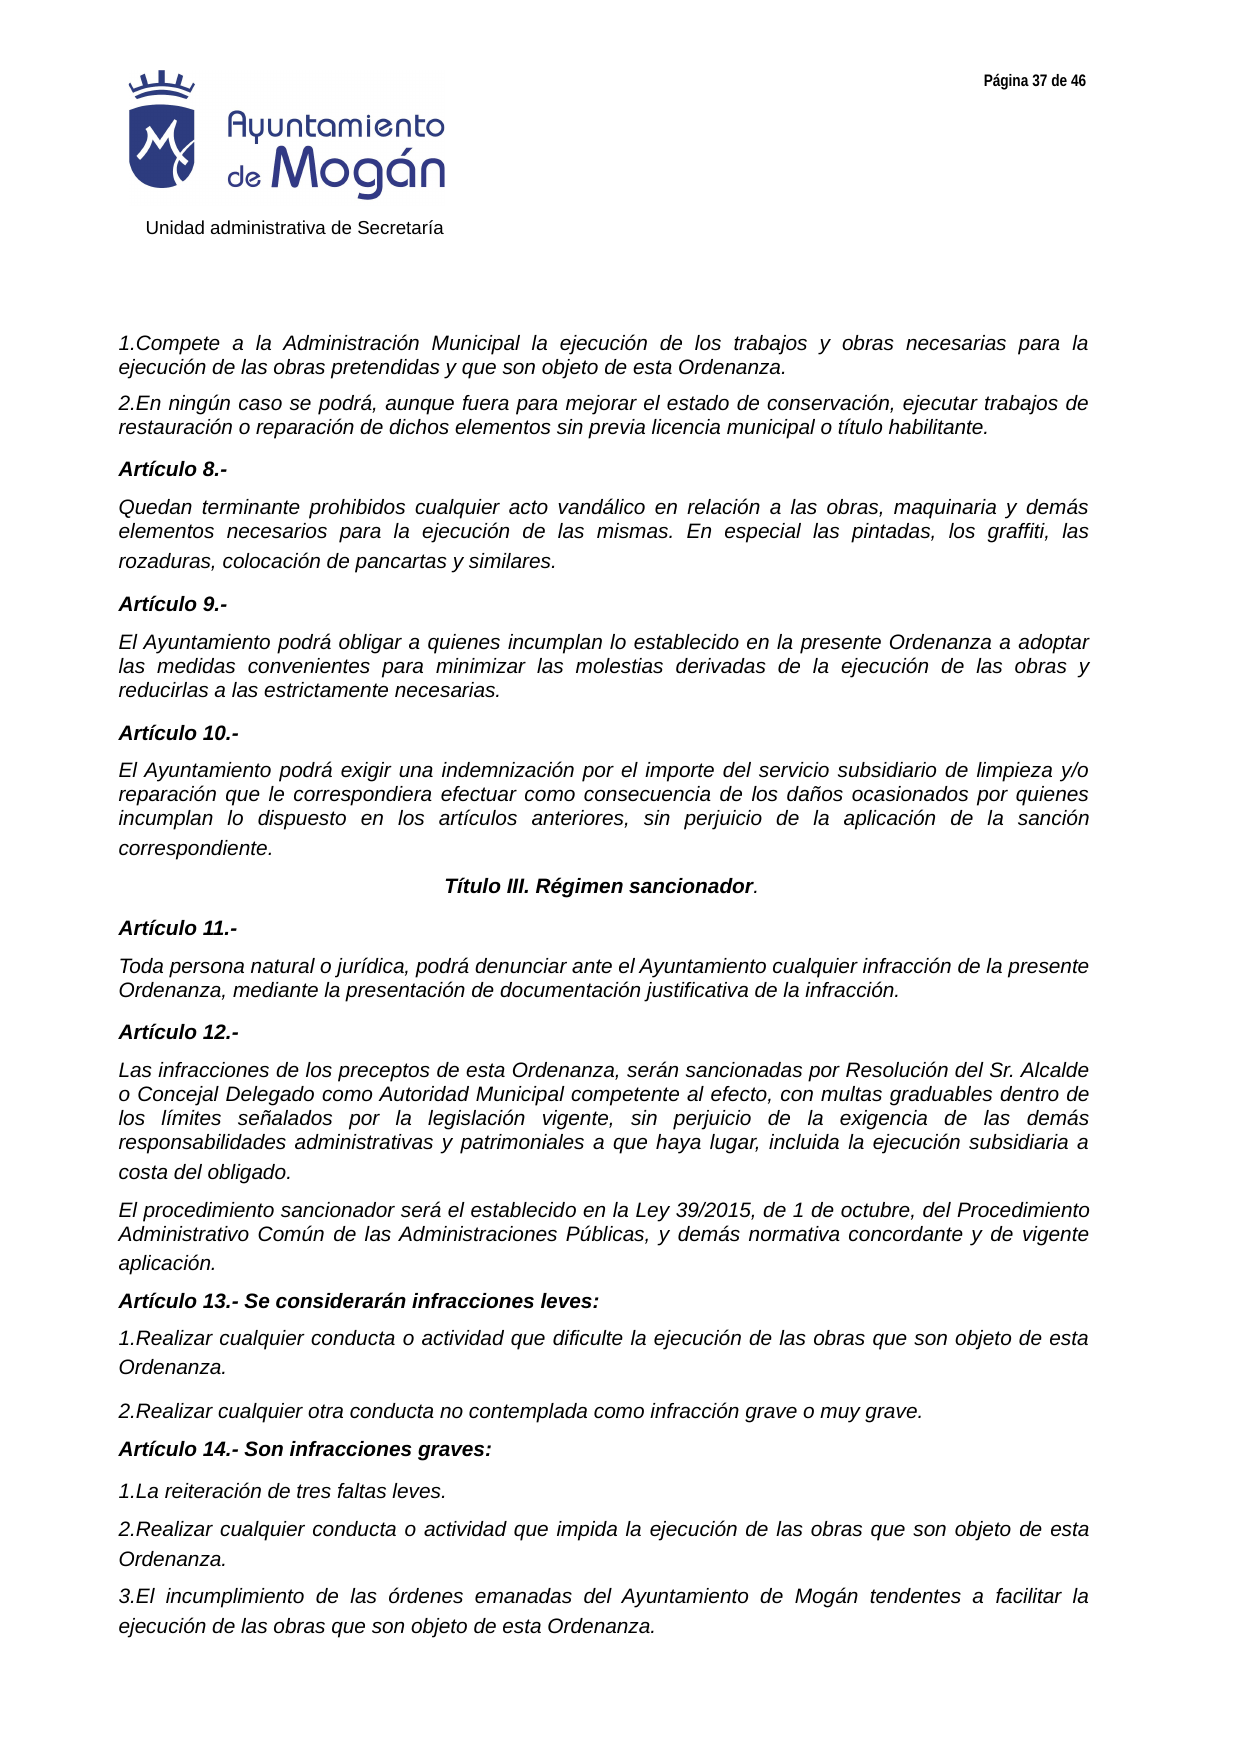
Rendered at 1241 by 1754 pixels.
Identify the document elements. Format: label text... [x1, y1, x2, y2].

text 2.En ningún caso se podrá, aunque fuera para mejorar el estado de conservación, ejecutar trabajos de restauración o reparación de dichos elementos sin previa licencia municipal o título habilitante. [118, 391, 1092, 439]
text El Ayuntamiento podrá exigir una indemnización por el importe del servicio subsidiario de limpieza y/o reparación que le correspondiera efectuar como consecuencia de los daños ocasionados por quienes incumplan lo dispuesto en los artículos anteriores, sin perjuicio de la aplicación de la sanción correspondiente. [118, 758, 1092, 861]
text Artículo 13.- Se considerarán infracciones leves: [118, 1289, 1092, 1313]
picture [128, 70, 445, 206]
text El Ayuntamiento podrá obligar a quienes incumplan lo establecido en la presente Ordenanza a adoptar las medidas convenientes para minimizar las molestias derivadas de la ejecución de las obras y reducirlas a las estrictamente necesarias. [118, 630, 1092, 702]
text 1.Realizar cualquier conducta o actividad que dificulte la ejecución de las obras que son objeto de esta Ordenanza. [118, 1325, 1092, 1381]
text Las infracciones de los preceptos de esta Ordenanza, serán sancionadas por Resolución del Sr. Alcalde o Concejal Delegado como Autoridad Municipal competente al efecto, con multas graduables dentro de los límites señalados por la legislación vigente, sin perjuicio de la exigencia de las demás responsabilidades administrativas y patrimoniales a que haya lugar, incluida la ejecución subsidiaria a costa del obligado. [118, 1058, 1092, 1185]
text Título III. Régimen sancionador. [118, 874, 1092, 898]
text Artículo 9.- [118, 587, 1092, 618]
text Artículo 11.- [118, 910, 1092, 941]
text Toda persona natural o jurídica, podrá denunciar ante el Ayuntamiento cualquier infracción de la presente Ordenanza, mediante la presentación de documentación justificativa de la infracción. [118, 954, 1092, 1002]
text El procedimiento sancionador será el establecido en la Ley 39/2015, de 1 de octubre, del Procedimiento Administrativo Común de las Administraciones Públicas, y demás normativa concordante y de vigente aplicación. [118, 1197, 1092, 1276]
text 1.Compete a la Administración Municipal la ejecución de los trabajos y obras necesarias para la ejecución de las obras pretendidas y que son objeto de esta Ordenanza. [118, 331, 1092, 378]
text Artículo 14.- Son infracciones graves: [118, 1437, 1092, 1461]
text 2.Realizar cualquier otra conducta no contemplada como infracción grave o muy grave. [118, 1393, 1092, 1424]
text Artículo 12.- [118, 1014, 1092, 1045]
text 3.El incumplimiento de las órdenes emanadas del Ayuntamiento de Mogán tendentes a facilitar la ejecución de las obras que son objeto de esta Ordenanza. [118, 1584, 1092, 1639]
text Artículo 10.- [118, 714, 1092, 746]
text Artículo 8.- [118, 451, 1092, 482]
text 2.Realizar cualquier conducta o actividad que impida la ejecución de las obras que son objeto de esta Ordenanza. [118, 1517, 1092, 1572]
text 1.La reiteración de tres faltas leves. [118, 1473, 1092, 1504]
text Quedan terminante prohibidos cualquier acto vandálico en relación a las obras, maquinaria y demás elementos necesarios para la ejecución de las mismas. En especial las pintadas, los graffiti, las rozaduras, colocación de pancartas y similares. [118, 495, 1092, 574]
